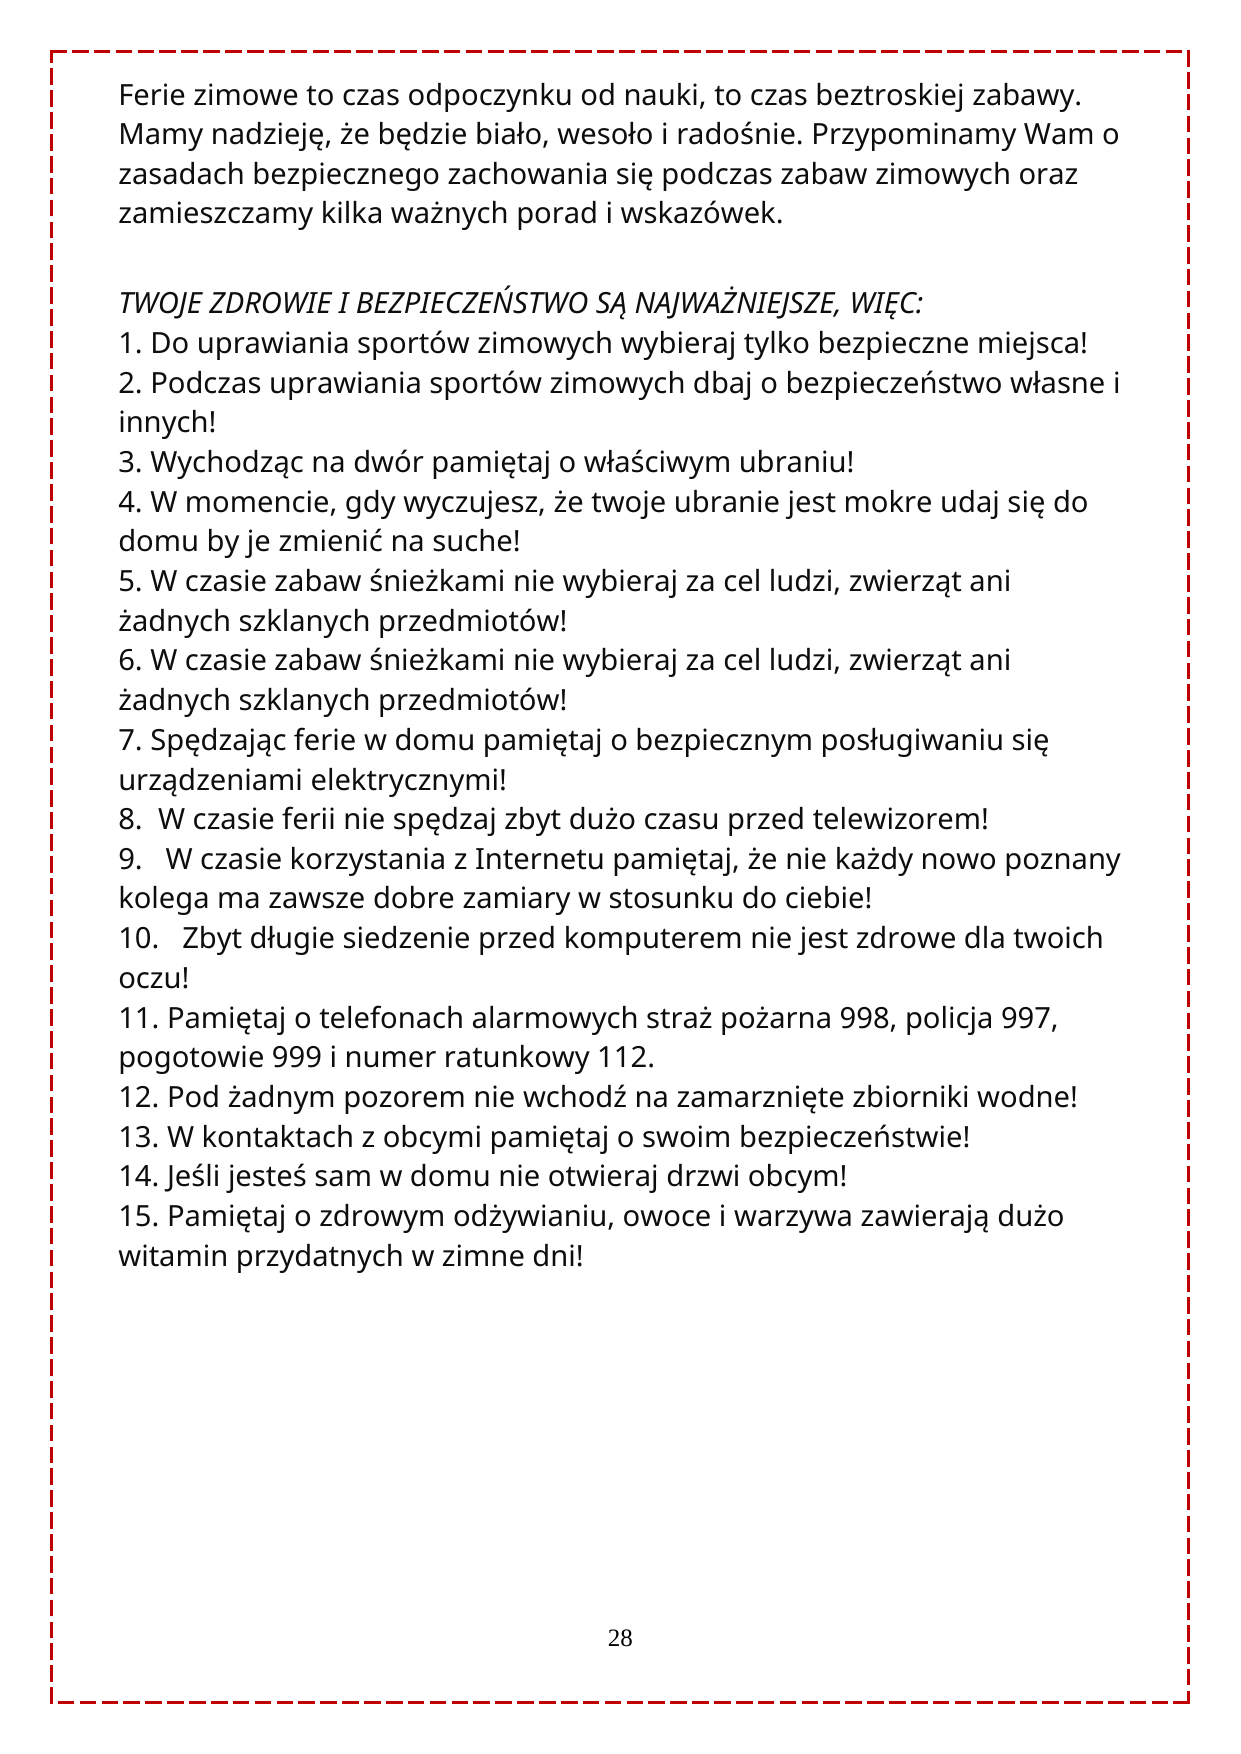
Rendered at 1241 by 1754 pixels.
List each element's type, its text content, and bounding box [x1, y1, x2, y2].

text 10. Zbyt długie siedzenie przed komputerem nie jest zdrowe dla twoich oczu! [118, 917, 1122, 997]
text 7. Spędzając ferie w domu pamiętaj o bezpiecznym posługiwaniu się urządzeniami elektrycznymi! [118, 719, 1122, 798]
text Ferie zimowe to czas odpoczynku od nauki, to czas beztroskiej zabawy. Mamy nadzieję, że będzie biało, wesoło i radośnie. Przypominamy Wam o zasadach bezpiecznego zachowania się podczas zabaw zimowych oraz zamieszczamy kilka ważnych porad i wskazówek. [118, 74, 1122, 232]
text 14. Jeśli jesteś sam w domu nie otwieraj drzwi obcym! [118, 1156, 1122, 1195]
text 1. Do uprawiania sportów zimowych wybieraj tylko bezpieczne miejsca! [118, 322, 1122, 362]
text 5. W czasie zabaw śnieżkami nie wybieraj za cel ludzi, zwierząt ani żadnych szklanych przedmiotów! [118, 560, 1122, 640]
text 2. Podczas uprawiania sportów zimowych dbaj o bezpieczeństwo własne i innych! [118, 362, 1122, 441]
text 11. Pamiętaj o telefonach alarmowych straż pożarna 998, policja 997, pogotowie 999 i numer ratunkowy 112. [118, 997, 1122, 1076]
text 9. W czasie korzystania z Internetu pamiętaj, że nie każdy nowo poznany kolega ma zawsze dobre zamiary w stosunku do ciebie! [118, 838, 1122, 917]
text 4. W momencie, gdy wyczujesz, że twoje ubranie jest mokre udaj się do domu by je zmienić na suche! [118, 481, 1122, 560]
text TWOJE ZDROWIE I BEZPIECZEŃSTWO SĄ NAJWAŻNIEJSZE, WIĘC: [118, 282, 1122, 322]
text 6. W czasie zabaw śnieżkami nie wybieraj za cel ludzi, zwierząt ani żadnych szklanych przedmiotów! [118, 640, 1122, 719]
text 8. W czasie ferii nie spędzaj zbyt dużo czasu przed telewizorem! [118, 798, 1122, 838]
text 15. Pamiętaj o zdrowym odżywianiu, owoce i warzywa zawierają dużo witamin przydatnych w zimne dni! [118, 1195, 1122, 1275]
text 13. W kontaktach z obcymi pamiętaj o swoim bezpieczeństwie! [118, 1116, 1122, 1156]
text 3. Wychodząc na dwór pamiętaj o właściwym ubraniu! [118, 441, 1122, 481]
text 12. Pod żadnym pozorem nie wchodź na zamarznięte zbiorniki wodne! [118, 1076, 1122, 1116]
